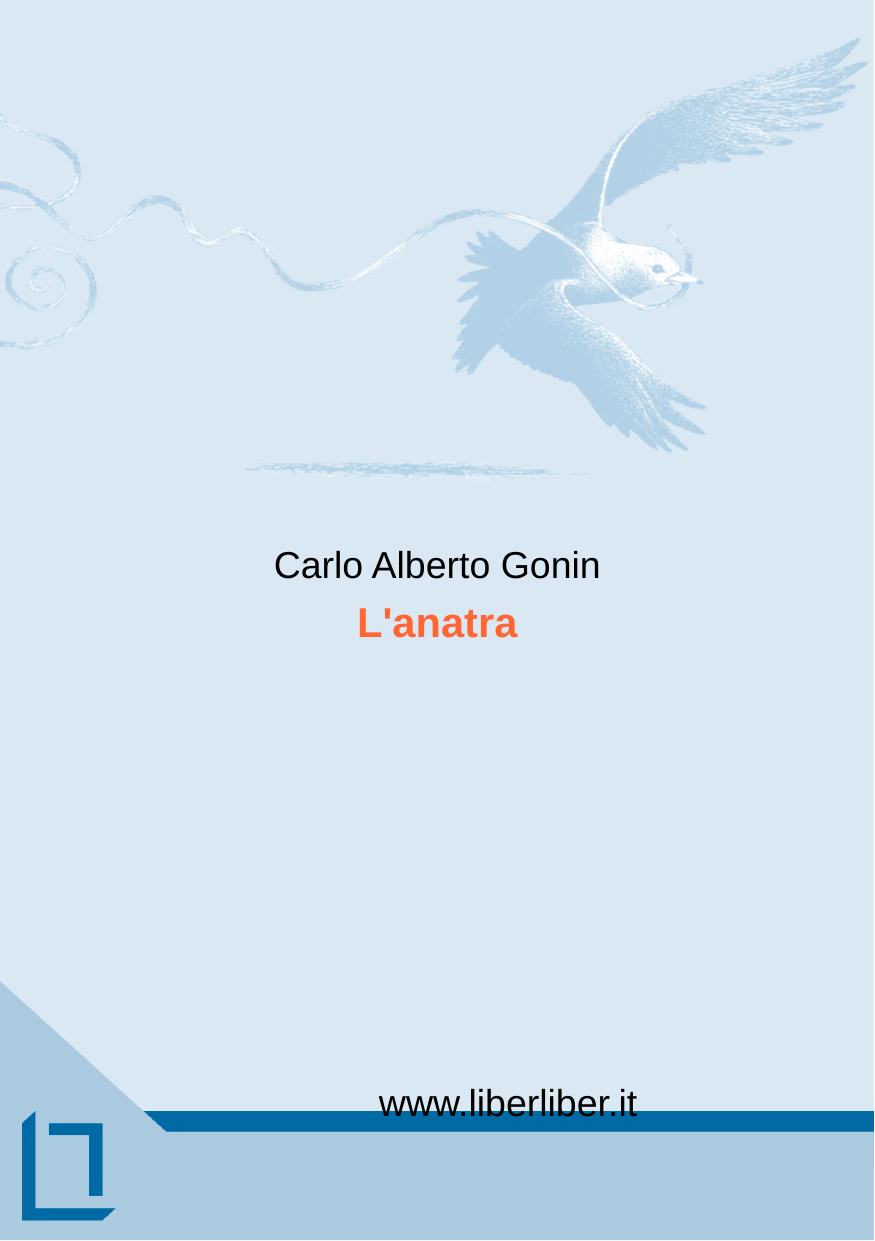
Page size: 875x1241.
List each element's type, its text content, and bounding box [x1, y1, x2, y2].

text www.liberliber.it [331, 1081, 685, 1124]
text Carlo Alberto Gonin [94, 543, 779, 586]
text L'anatra [94, 598, 779, 646]
picture [0, 0, 874, 1241]
